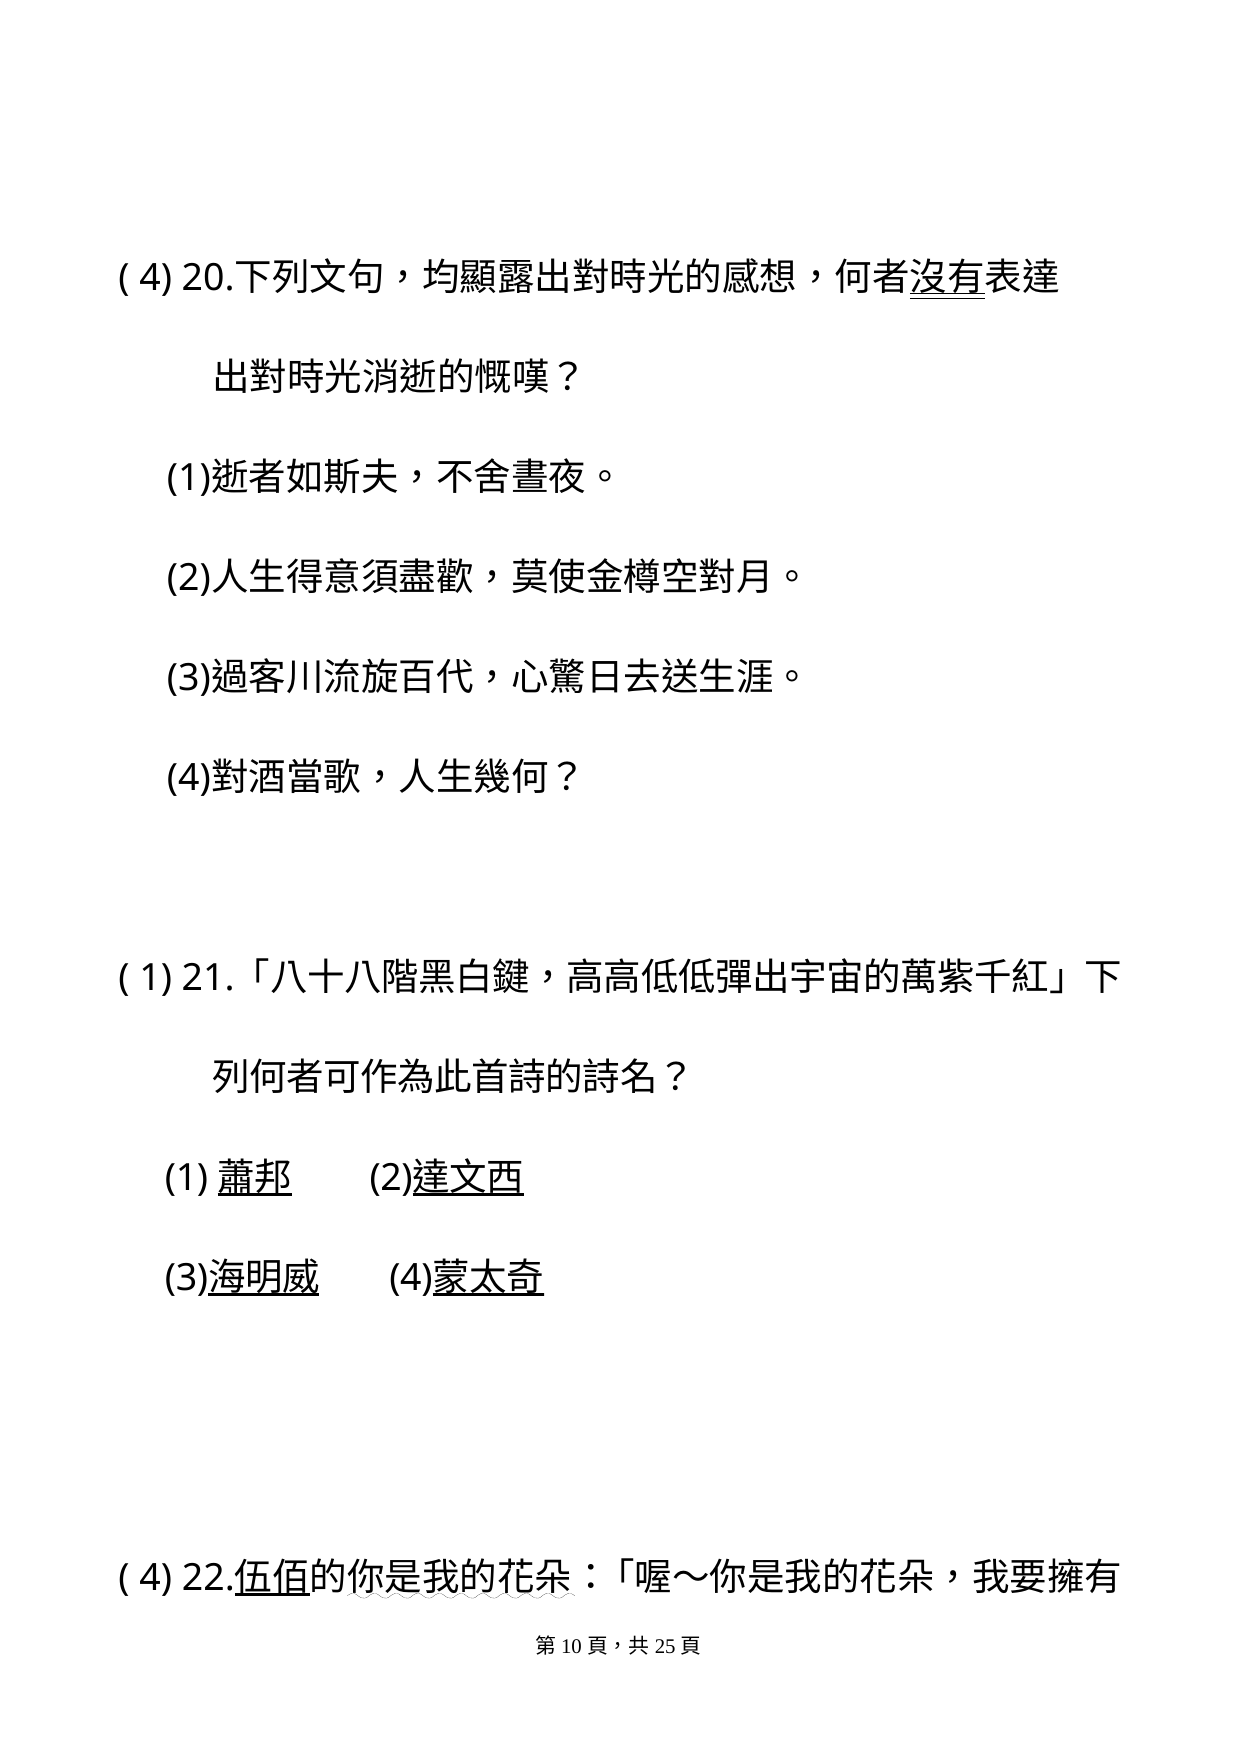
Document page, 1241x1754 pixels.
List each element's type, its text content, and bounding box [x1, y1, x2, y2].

text ( 1) 21.「八十八階黑白鍵，高高低低彈出宇宙的萬紫千紅」下列何者可作為此首詩的詩名？ [118, 924, 1122, 1124]
text (4)對酒當歌，人生幾何？ [118, 724, 1122, 824]
text (1)逝者如斯夫，不舍晝夜。 [118, 424, 1122, 524]
text (1) 蕭邦 (2)達文西 [118, 1124, 1122, 1224]
text (3)過客川流旋百代，心驚日去送生涯。 [118, 624, 1122, 724]
text (2)人生得意須盡歡，莫使金樽空對月。 [118, 524, 1122, 624]
text (3)海明威 (4)蒙太奇 [118, 1224, 1122, 1324]
text ( 4) 22.伍佰的你是我的花朵：「喔～你是我的花朵，我要擁有 [118, 1524, 1122, 1624]
text ( 4) 20.下列文句，均顯露出對時光的感想，何者沒有表達 出對時光消逝的慨嘆？ [118, 224, 1122, 424]
